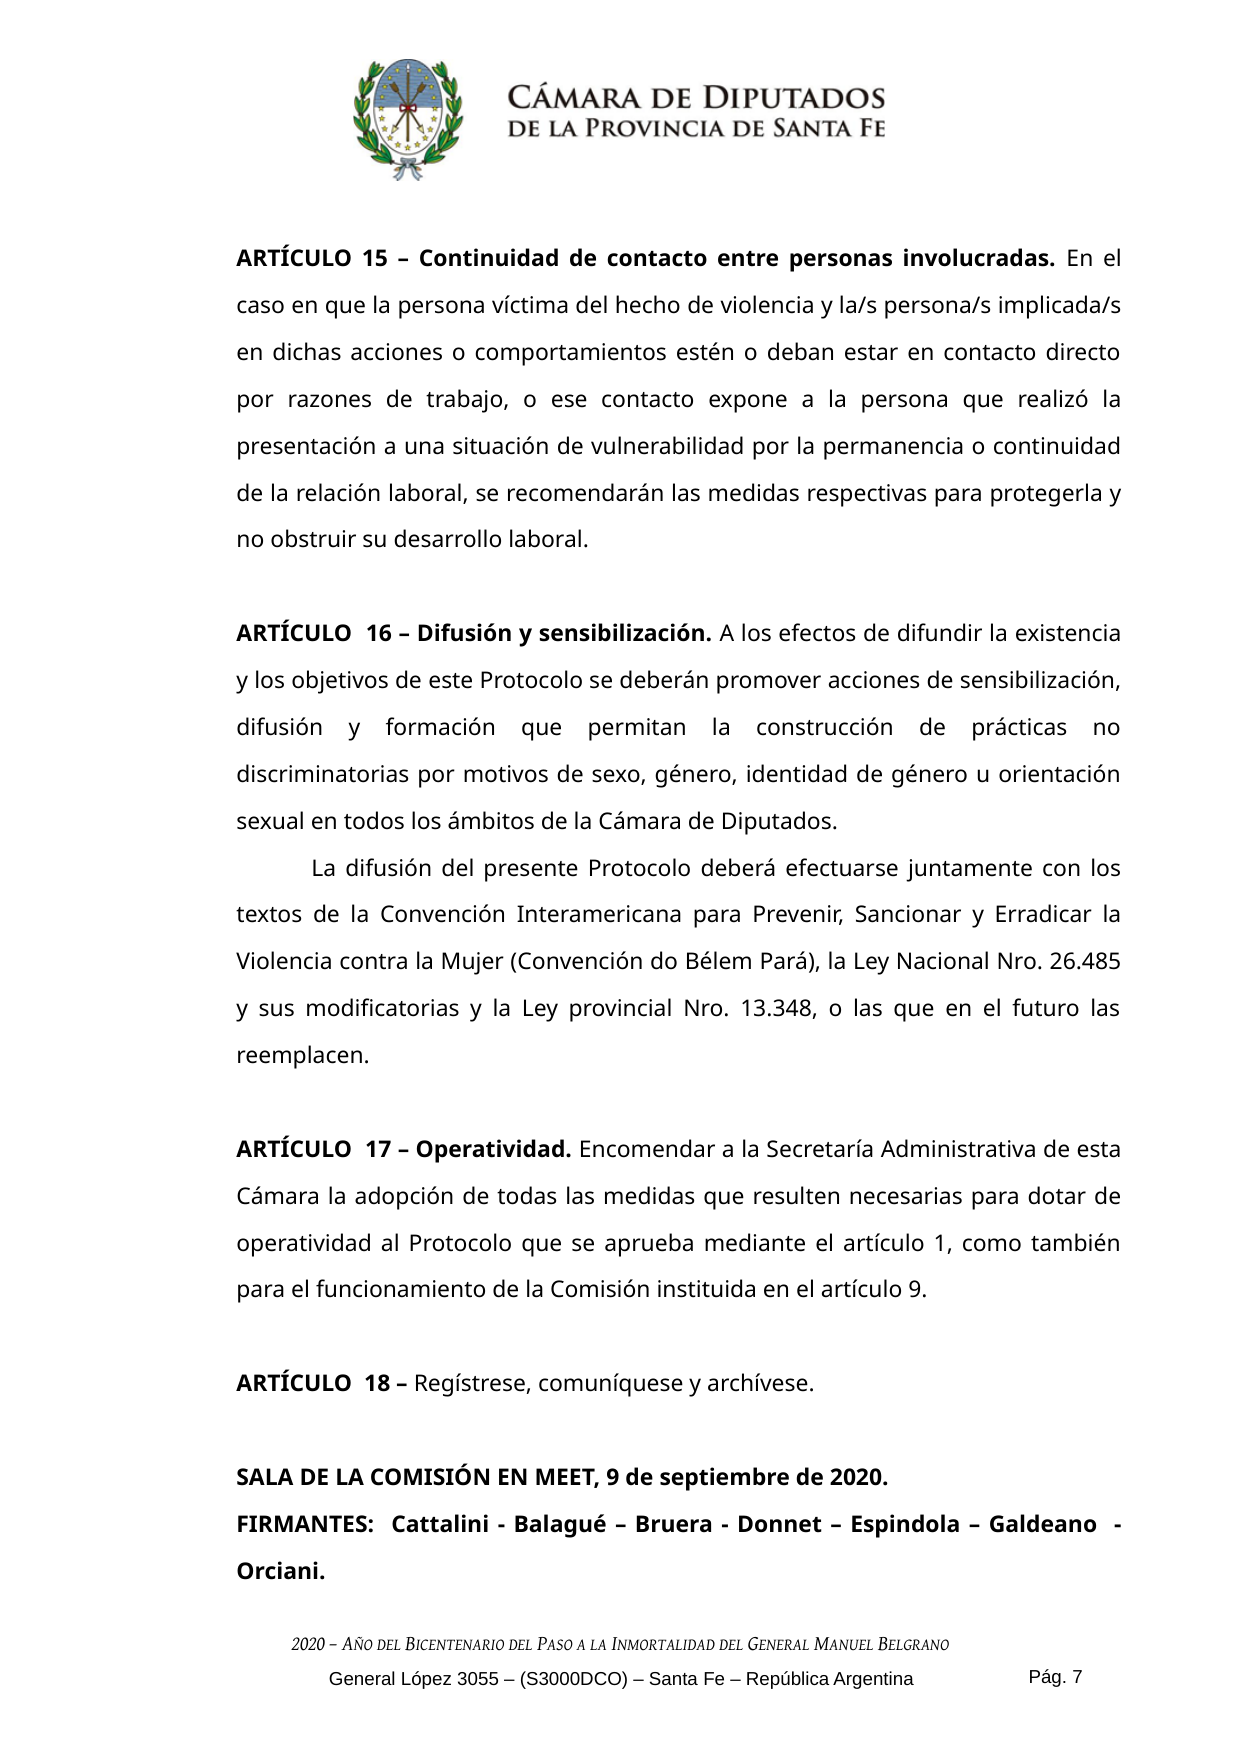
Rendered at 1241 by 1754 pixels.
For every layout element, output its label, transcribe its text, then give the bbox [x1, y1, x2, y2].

text ARTÍCULO 17 – Operatividad. Encomendar a la Secretaría Administrativa de esta Cámara la adopción de todas las medidas que resulten necesarias para dotar de operatividad al Protocolo que se aprueba mediante el artículo 1, como también para el funcionamiento de la Comisión instituida en el artículo 9. [236, 1133, 1122, 1305]
text La difusión del presente Protocolo deberá efectuarse juntamente con los textos de la Convención Interamericana para Prevenir, Sancionar y Erradicar la Violencia contra la Mujer (Convención do Bélem Pará), la Ley Nacional Nro. 26.485 y sus modificatorias y la Ley provincial Nro. 13.348, o las que en el futuro las reemplacen. [236, 852, 1122, 1070]
text FIRMANTES: Cattalini - Balagué – Bruera - Donnet – Espindola – Galdeano - Orciani. [236, 1508, 1122, 1586]
text ARTÍCULO 15 – Continuidad de contacto entre personas involucradas. En el caso en que la persona víctima del hecho de violencia y la/s persona/s implicada/s en dichas acciones o comportamientos estén o deban estar en contacto directo por razones de trabajo, o ese contacto expone a la persona que realizó la presentación a una situación de vulnerabilidad por la permanencia o continuidad de la relación laboral, se recomendarán las medidas respectivas para protegerla y no obstruir su desarrollo laboral. [236, 242, 1122, 555]
text SALA DE LA COMISIÓN EN MEET, 9 de septiembre de 2020. [236, 1461, 1122, 1492]
text ARTÍCULO 18 – Regístrese, comuníquese y archívese. [236, 1367, 1122, 1398]
text ARTÍCULO 16 – Difusión y sensibilización. A los efectos de difundir la existencia y los objetivos de este Protocolo se deberán promover acciones de sensibilización, difusión y formación que permitan la construcción de prácticas no discriminatorias por motivos de sexo, género, identidad de género u orientación sexual en todos los ámbitos de la Cámara de Diputados. [236, 617, 1122, 836]
